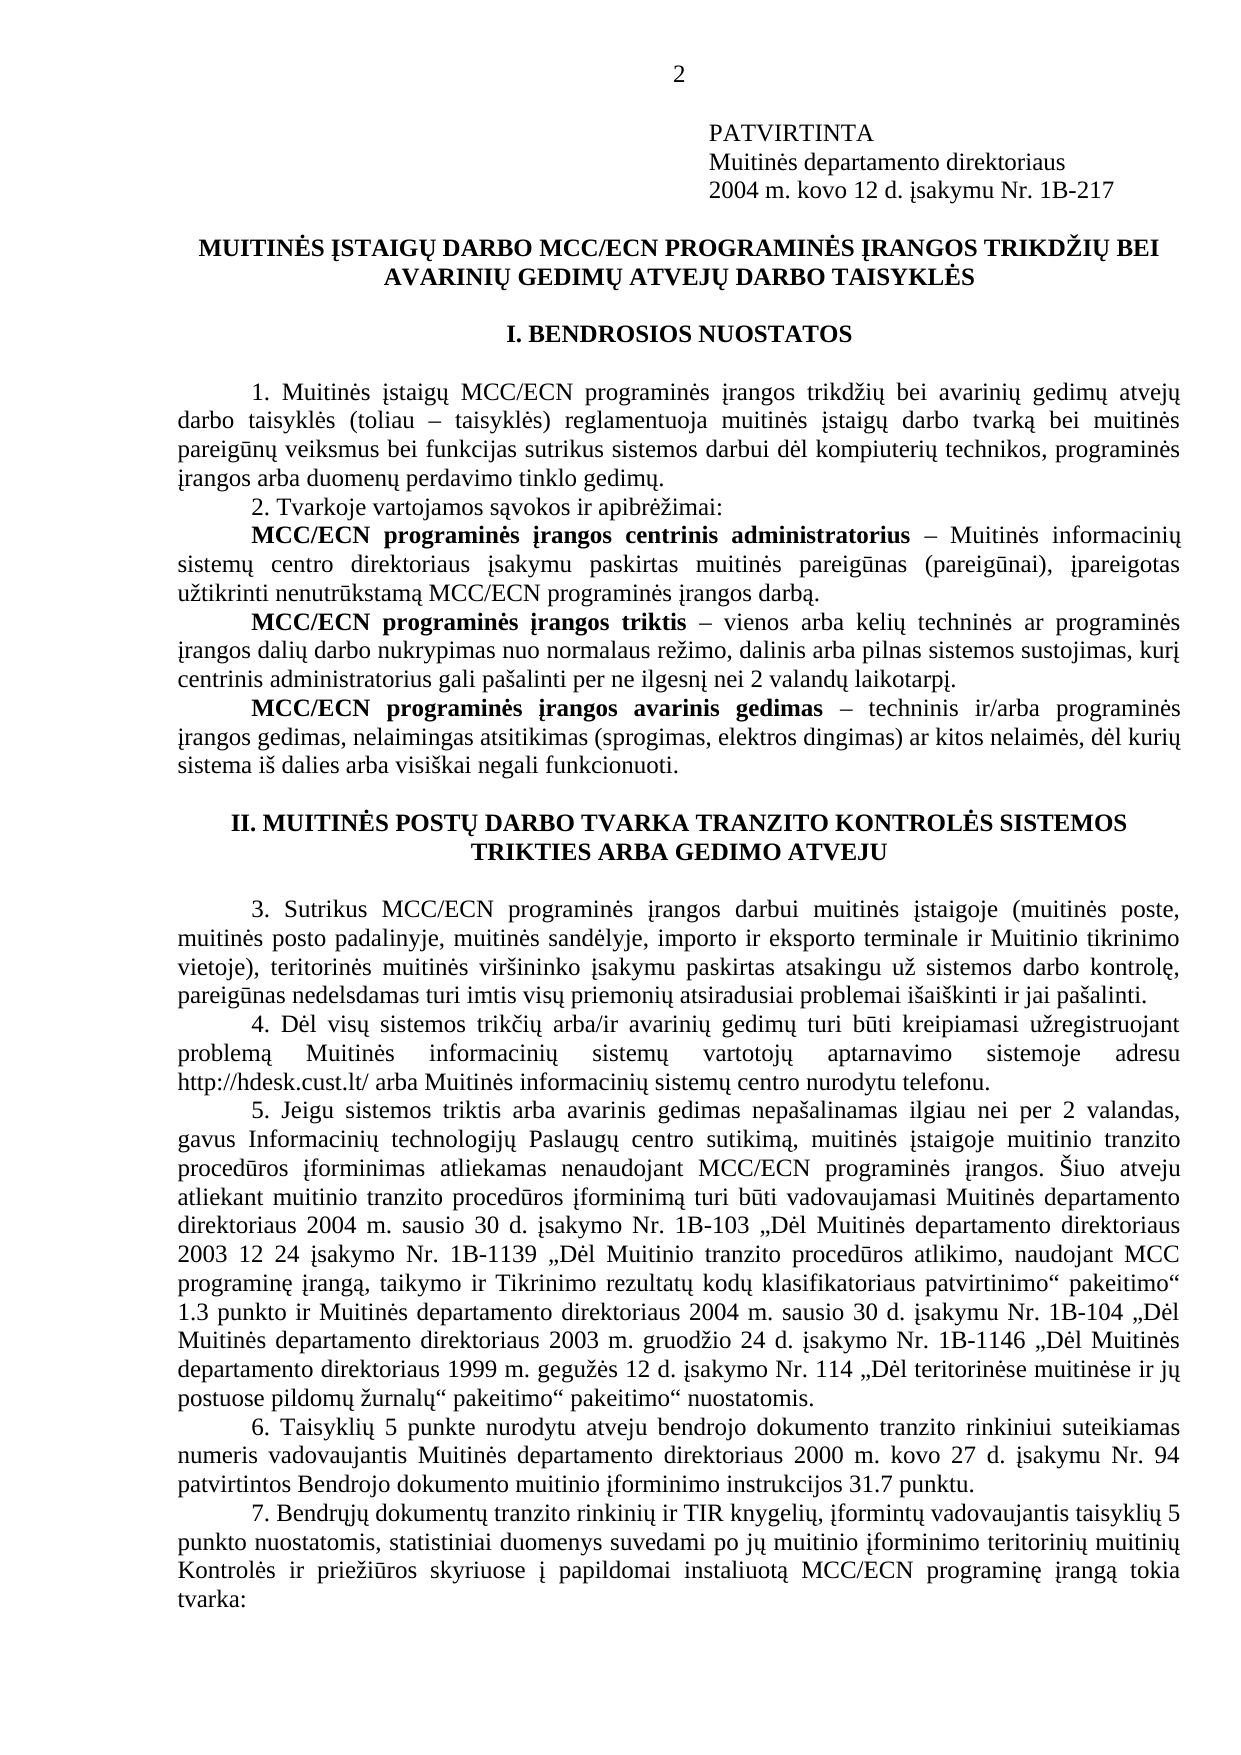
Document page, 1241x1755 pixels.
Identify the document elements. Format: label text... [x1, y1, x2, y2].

text 5. Jeigu sistemos triktis arba avarinis gedimas nepašalinamas ilgiau nei per 2 valandas, gavus Informacinių technologijų Paslaugų centro sutikimą, muitinės įstaigoje muitinio tranzito procedūros įforminimas atliekamas nenaudojant MCC/ECN programinės įrangos. Šiuo atveju atliekant muitinio tranzito procedūros įforminimą turi būti vadovaujamasi Muitinės departamento direktoriaus 2004 m. sausio 30 d. įsakymo Nr. 1B-103 „Dėl Muitinės departamento direktoriaus 2003 12 24 įsakymo Nr. 1B-1139 „Dėl Muitinio tranzito procedūros atlikimo, naudojant MCC programinę įrangą, taikymo ir Tikrinimo rezultatų kodų klasifikatoriaus patvirtinimo“ pakeitimo“ 1.3 punkto ir Muitinės departamento direktoriaus 2004 m. sausio 30 d. įsakymu Nr. 1B-104 „Dėl Muitinės departamento direktoriaus 2003 m. gruodžio 24 d. įsakymo Nr. 1B-1146 „Dėl Muitinės departamento direktoriaus 1999 m. gegužės 12 d. įsakymo Nr. 114 „Dėl teritorinėse muitinėse ir jų postuose pildomų žurnalų“ pakeitimo“ pakeitimo“ nuostatomis. [177, 1096, 1181, 1412]
text MCC/ECN programinės įrangos avarinis gedimas – techninis ir/arba programinės įrangos gedimas, nelaimingas atsitikimas (sprogimas, elektros dingimas) ar kitos nelaimės, dėl kurių sistema iš dalies arba visiškai negali funkcionuoti. [177, 693, 1181, 779]
text MUITINĖS ĮSTAIGŲ DARBO MCC/ECN PROGRAMINĖS ĮRANGOS TRIKDŽIŲ BEI AVARINIŲ GEDIMŲ ATVEJŲ DARBO TAISYKLĖS [177, 233, 1181, 291]
text 3. Sutrikus MCC/ECN programinės įrangos darbui muitinės įstaigoje (muitinės poste, muitinės posto padalinyje, muitinės sandėlyje, importo ir eksporto terminale ir Muitinio tikrinimo vietoje), teritorinės muitinės viršininko įsakymu paskirtas atsakingu už sistemos darbo kontrolę, pareigūnas nedelsdamas turi imtis visų priemonių atsiradusiai problemai išaiškinti ir jai pašalinti. [177, 894, 1181, 1009]
text PATVIRTINTA [177, 118, 1181, 147]
text Muitinės departamento direktoriaus [177, 147, 1181, 176]
text II. MUITINĖS POSTŲ DARBO TVARKA TRANZITO KONTROLĖS SISTEMOS TRIKTIES ARBA GEDIMO ATVEJU [177, 808, 1181, 866]
text 4. Dėl visų sistemos trikčių arba/ir avarinių gedimų turi būti kreipiamasi užregistruojant problemą Muitinės informacinių sistemų vartotojų aptarnavimo sistemoje adresu http://hdesk.cust.lt/ arba Muitinės informacinių sistemų centro nurodytu telefonu. [177, 1009, 1181, 1096]
text 2. Tvarkoje vartojamos sąvokos ir apibrėžimai: [177, 492, 1181, 521]
text 6. Taisyklių 5 punkte nurodytu atveju bendrojo dokumento tranzito rinkiniui suteikiamas numeris vadovaujantis Muitinės departamento direktoriaus 2000 m. kovo 27 d. įsakymu Nr. 94 patvirtintos Bendrojo dokumento muitinio įforminimo instrukcijos 31.7 punktu. [177, 1412, 1181, 1498]
text MCC/ECN programinės įrangos centrinis administratorius – Muitinės informacinių sistemų centro direktoriaus įsakymu paskirtas muitinės pareigūnas (pareigūnai), įpareigotas užtikrinti nenutrūkstamą MCC/ECN programinės įrangos darbą. [177, 521, 1181, 607]
text 1. Muitinės įstaigų MCC/ECN programinės įrangos trikdžių bei avarinių gedimų atvejų darbo taisyklės (toliau – taisyklės) reglamentuoja muitinės įstaigų darbo tvarką bei muitinės pareigūnų veiksmus bei funkcijas sutrikus sistemos darbui dėl kompiuterių technikos, programinės įrangos arba duomenų perdavimo tinklo gedimų. [177, 377, 1181, 492]
text 7. Bendrųjų dokumentų tranzito rinkinių ir TIR knygelių, įformintų vadovaujantis taisyklių 5 punkto nuostatomis, statistiniai duomenys suvedami po jų muitinio įforminimo teritorinių muitinių Kontrolės ir priežiūros skyriuose į papildomai instaliuotą MCC/ECN programinę įrangą tokia tvarka: [177, 1498, 1181, 1613]
text 2004 m. kovo 12 d. įsakymu Nr. 1B-217 [177, 176, 1181, 204]
text I. BENDROSIOS NUOSTATOS [177, 319, 1181, 348]
text MCC/ECN programinės įrangos triktis – vienos arba kelių techninės ar programinės įrangos dalių darbo nukrypimas nuo normalaus režimo, dalinis arba pilnas sistemos sustojimas, kurį centrinis administratorius gali pašalinti per ne ilgesnį nei 2 valandų laikotarpį. [177, 607, 1181, 693]
